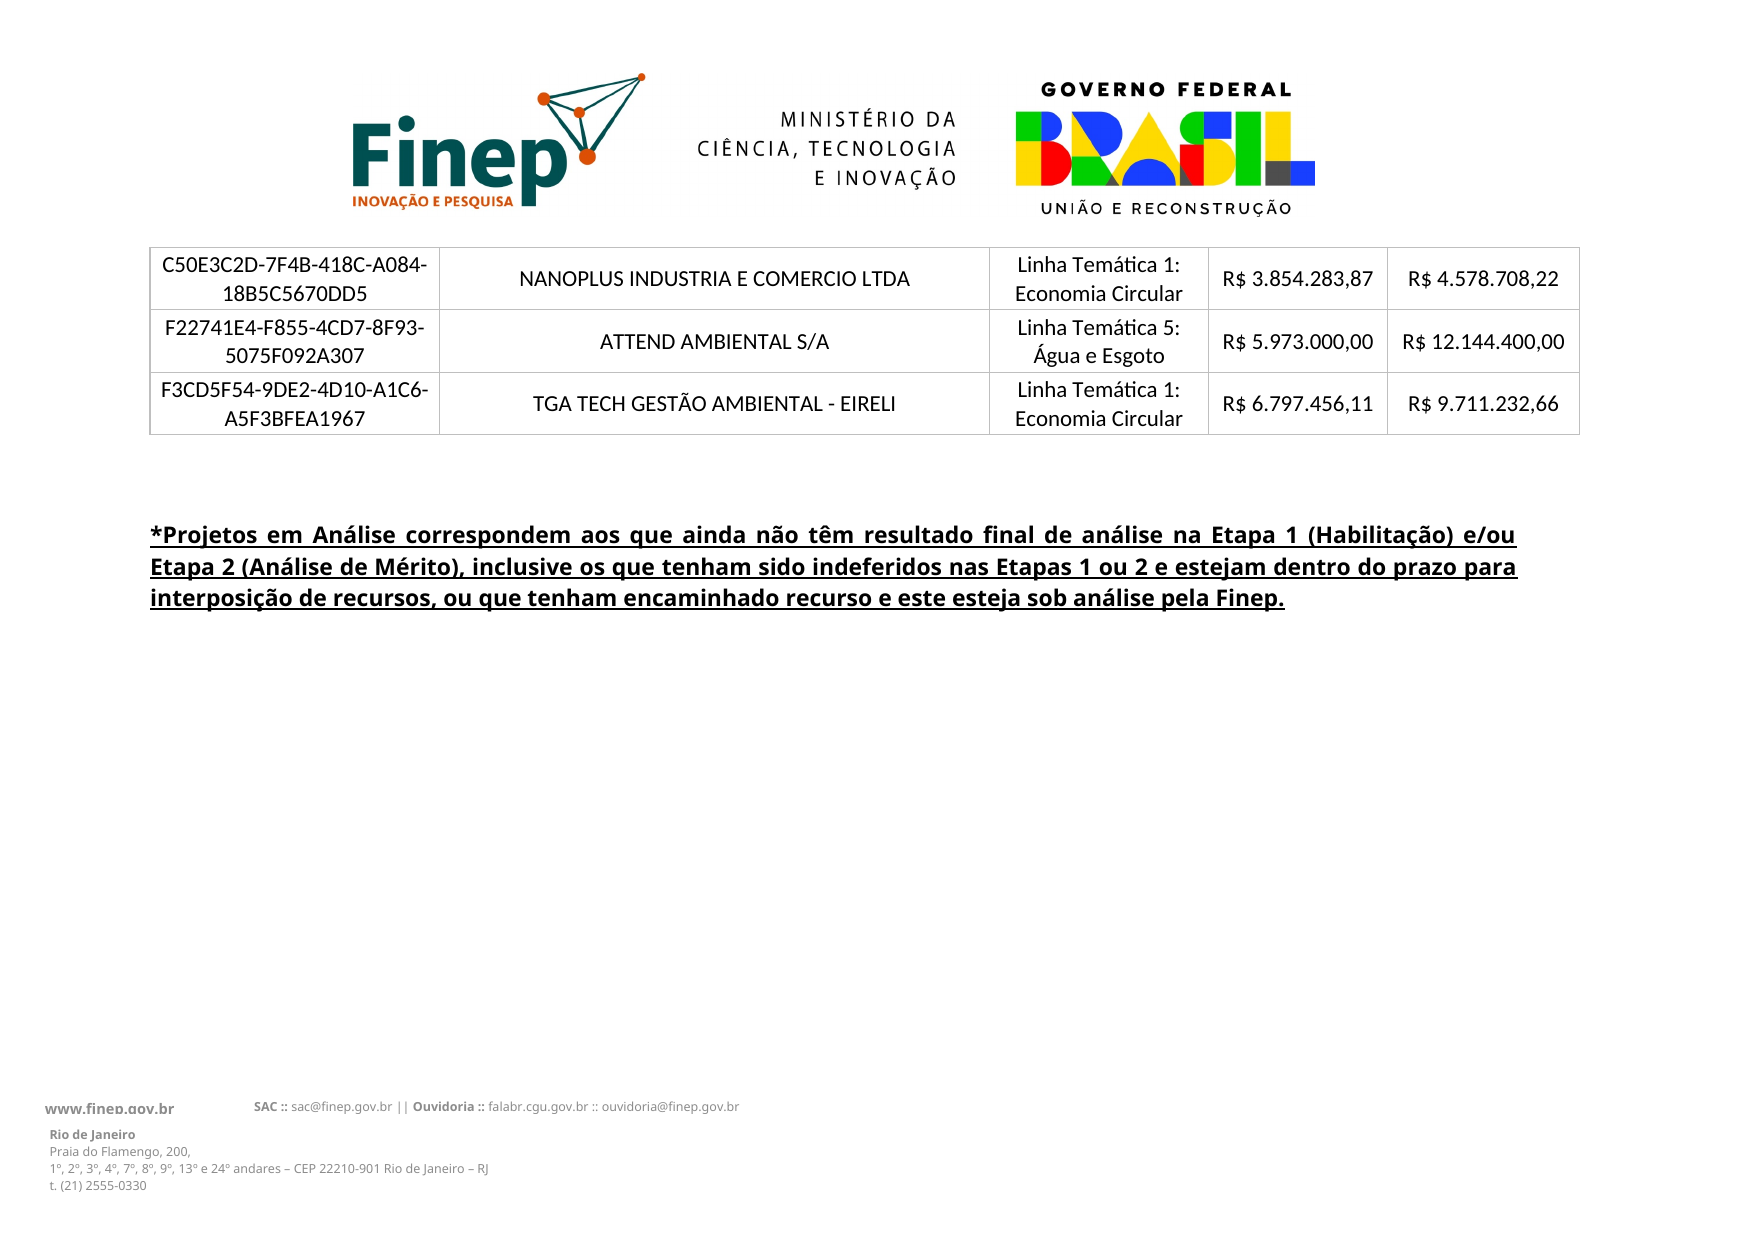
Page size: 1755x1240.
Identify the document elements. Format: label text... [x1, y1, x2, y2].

table_cell Linha Temática 1: Economia Circular [990, 373, 1208, 434]
table_cell C50E3C2D-7F4B-418C-A084-18B5C5670DD5 [151, 248, 439, 309]
table_cell R$ 5.973.000,00 [1209, 310, 1387, 372]
table_cell TGA TECH GESTÃO AMBIENTAL - EIRELI [440, 373, 989, 434]
table_cell F3CD5F54-9DE2-4D10-A1C6-A5F3BFEA1967 [151, 373, 439, 434]
table_cell ATTEND AMBIENTAL S/A [440, 310, 989, 372]
table_cell R$ 12.144.400,00 [1388, 310, 1579, 372]
table_cell Linha Temática 1: Economia Circular [990, 248, 1208, 309]
text *Projetos em Análise correspondem aos que ainda não têm resultado final de análise na Etapa 1 (Habilitação) e/ou Etapa 2 (Análise de Mérito), inclusive os que tenham sido indeferidos nas Etapas 1 ou 2 e estejam dentro do prazo para [150, 519, 1518, 577]
table_cell R$ 9.711.232,66 [1388, 373, 1579, 434]
table_cell R$ 6.797.456,11 [1209, 373, 1387, 434]
table_cell R$ 3.854.283,87 [1209, 248, 1387, 309]
table_cell R$ 4.578.708,22 [1388, 248, 1579, 309]
text interposição de recursos, ou que tenham encaminhado recurso e este esteja sob análise pela Finep. [150, 579, 1518, 613]
table_cell Linha Temática 5: Água e Esgoto [990, 310, 1208, 372]
table_cell NANOPLUS INDUSTRIA E COMERCIO LTDA [440, 248, 989, 309]
table_cell F22741E4-F855-4CD7-8F93-5075F092A307 [151, 310, 439, 372]
